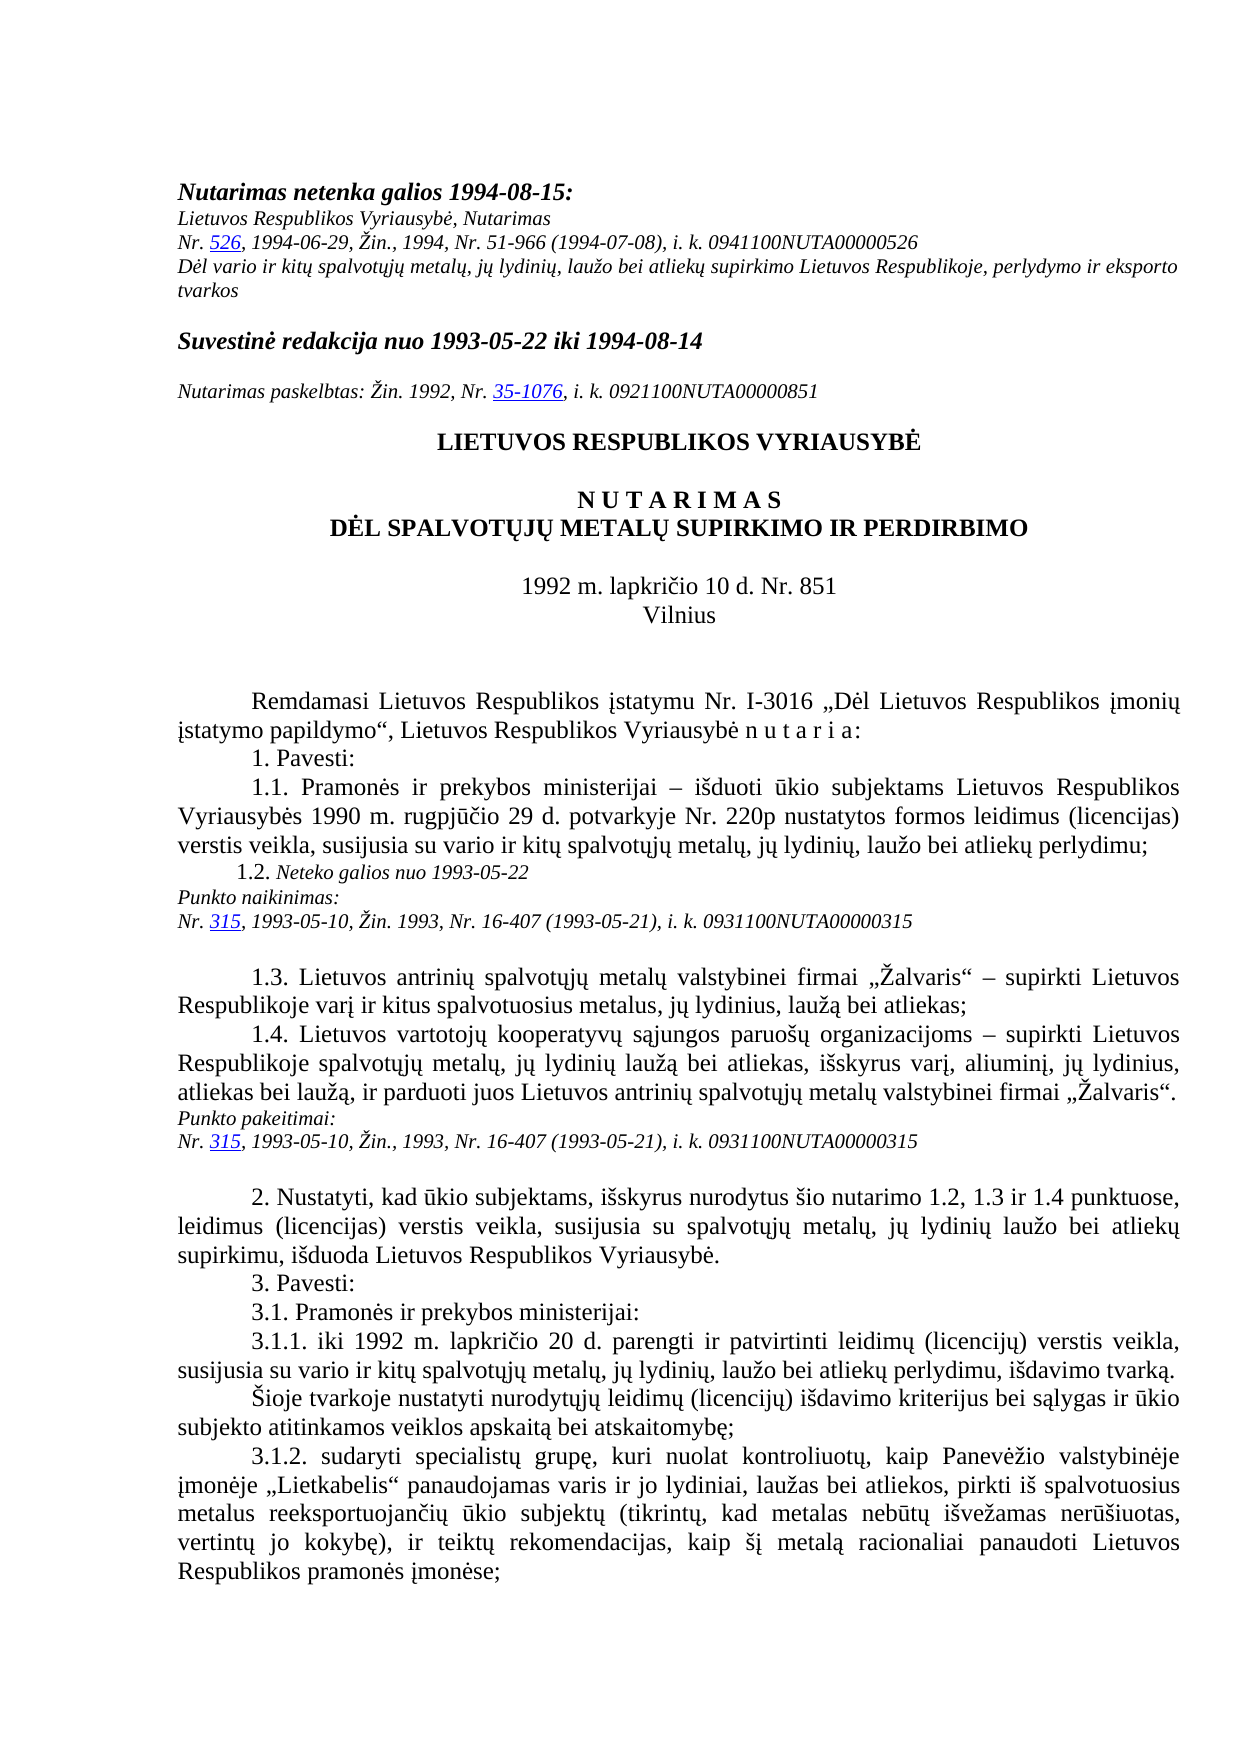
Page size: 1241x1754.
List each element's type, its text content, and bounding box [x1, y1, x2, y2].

text Punkto pakeitimai: [177, 1105, 1181, 1129]
text 1. Pavesti: [177, 743, 1181, 772]
text Suvestinė redakcija nuo 1993-05-22 iki 1994-08-14 [177, 326, 1181, 355]
text Nr. 526, 1994-06-29, Žin., 1994, Nr. 51-966 (1994-07-08), i. k. 0941100NUTA00000526 [177, 230, 1181, 254]
text Nr. 315, 1993-05-10, Žin. 1993, Nr. 16-407 (1993-05-21), i. k. 0931100NUTA00000315 [177, 909, 1181, 933]
text N U T A R I M A S [177, 485, 1181, 513]
text Vilnius [177, 600, 1181, 628]
text Nutarimas paskelbtas: Žin. 1992, Nr. 35-1076, i. k. 0921100NUTA00000851 [177, 379, 1181, 403]
text 3.1.2. sudaryti specialistų grupę, kuri nuolat kontroliuotų, kaip Panevėžio valstybinėje įmonėje „Lietkabelis“ panaudojamas varis ir jo lydiniai, laužas bei atliekos, pirkti iš spalvotuosius metalus reeksportuojančių ūkio subjektų (tikrintų, kad metalas nebūtų išvežamas nerūšiuotas, vertintų jo kokybę), ir teiktų rekomendacijas, kaip šį metalą racionaliai panaudoti Lietuvos Respublikos pramonės įmonėse; [177, 1441, 1181, 1585]
text 1.3. Lietuvos antrinių spalvotųjų metalų valstybinei firmai „Žalvaris“ – supirkti Lietuvos Respublikoje varį ir kitus spalvotuosius metalus, jų lydinius, laužą bei atliekas; [177, 962, 1181, 1019]
text 1.4. Lietuvos vartotojų kooperatyvų sąjungos paruošų organizacijoms – supirkti Lietuvos Respublikoje spalvotųjų metalų, jų lydinių laužą bei atliekas, išskyrus varį, aliuminį, jų lydinius, atliekas bei laužą, ir parduoti juos Lietuvos antrinių spalvotųjų metalų valstybinei firmai „Žalvaris“. [177, 1019, 1181, 1105]
text LIETUVOS RESPUBLIKOS VYRIAUSYBĖ [177, 427, 1181, 456]
text 1.2. Neteko galios nuo 1993-05-22 [177, 858, 1181, 885]
text Punkto naikinimas: [177, 885, 1181, 909]
text 3. Pavesti: [177, 1268, 1181, 1297]
text 3.1.1. iki 1992 m. lapkričio 20 d. parengti ir patvirtinti leidimų (licencijų) verstis veikla, susijusia su vario ir kitų spalvotųjų metalų, jų lydinių, laužo bei atliekų perlydimu, išdavimo tvarką. [177, 1326, 1181, 1383]
text DĖL SPALVOTŲJŲ METALŲ SUPIRKIMO IR PERDIRBIMO [177, 513, 1181, 542]
text Nutarimas netenka galios 1994-08-15: [177, 177, 1181, 206]
text Dėl vario ir kitų spalvotųjų metalų, jų lydinių, laužo bei atliekų supirkimo Lietuvos Respublikoje, perlydymo ir eksporto tvarkos [177, 254, 1181, 302]
text 3.1. Pramonės ir prekybos ministerijai: [177, 1297, 1181, 1326]
text Nr. 315, 1993-05-10, Žin., 1993, Nr. 16-407 (1993-05-21), i. k. 0931100NUTA00000315 [177, 1129, 1181, 1153]
text Lietuvos Respublikos Vyriausybė, Nutarimas [177, 206, 1181, 230]
text 1.1. Pramonės ir prekybos ministerijai – išduoti ūkio subjektams Lietuvos Respublikos Vyriausybės 1990 m. rugpjūčio 29 d. potvarkyje Nr. 220p nustatytos formos leidimus (licencijas) verstis veikla, susijusia su vario ir kitų spalvotųjų metalų, jų lydinių, laužo bei atliekų perlydimu; [177, 772, 1181, 858]
text 1992 m. lapkričio 10 d. Nr. 851 [177, 571, 1181, 600]
text Remdamasi Lietuvos Respublikos įstatymu Nr. I-3016 „Dėl Lietuvos Respublikos įmonių įstatymo papildymo“, Lietuvos Respublikos Vyriausybė nutaria: [177, 686, 1181, 743]
text Šioje tvarkoje nustatyti nurodytųjų leidimų (licencijų) išdavimo kriterijus bei sąlygas ir ūkio subjekto atitinkamos veiklos apskaitą bei atskaitomybę; [177, 1383, 1181, 1441]
text 2. Nustatyti, kad ūkio subjektams, išskyrus nurodytus šio nutarimo 1.2, 1.3 ir 1.4 punktuose, leidimus (licencijas) verstis veikla, susijusia su spalvotųjų metalų, jų lydinių laužo bei atliekų supirkimu, išduoda Lietuvos Respublikos Vyriausybė. [177, 1182, 1181, 1268]
